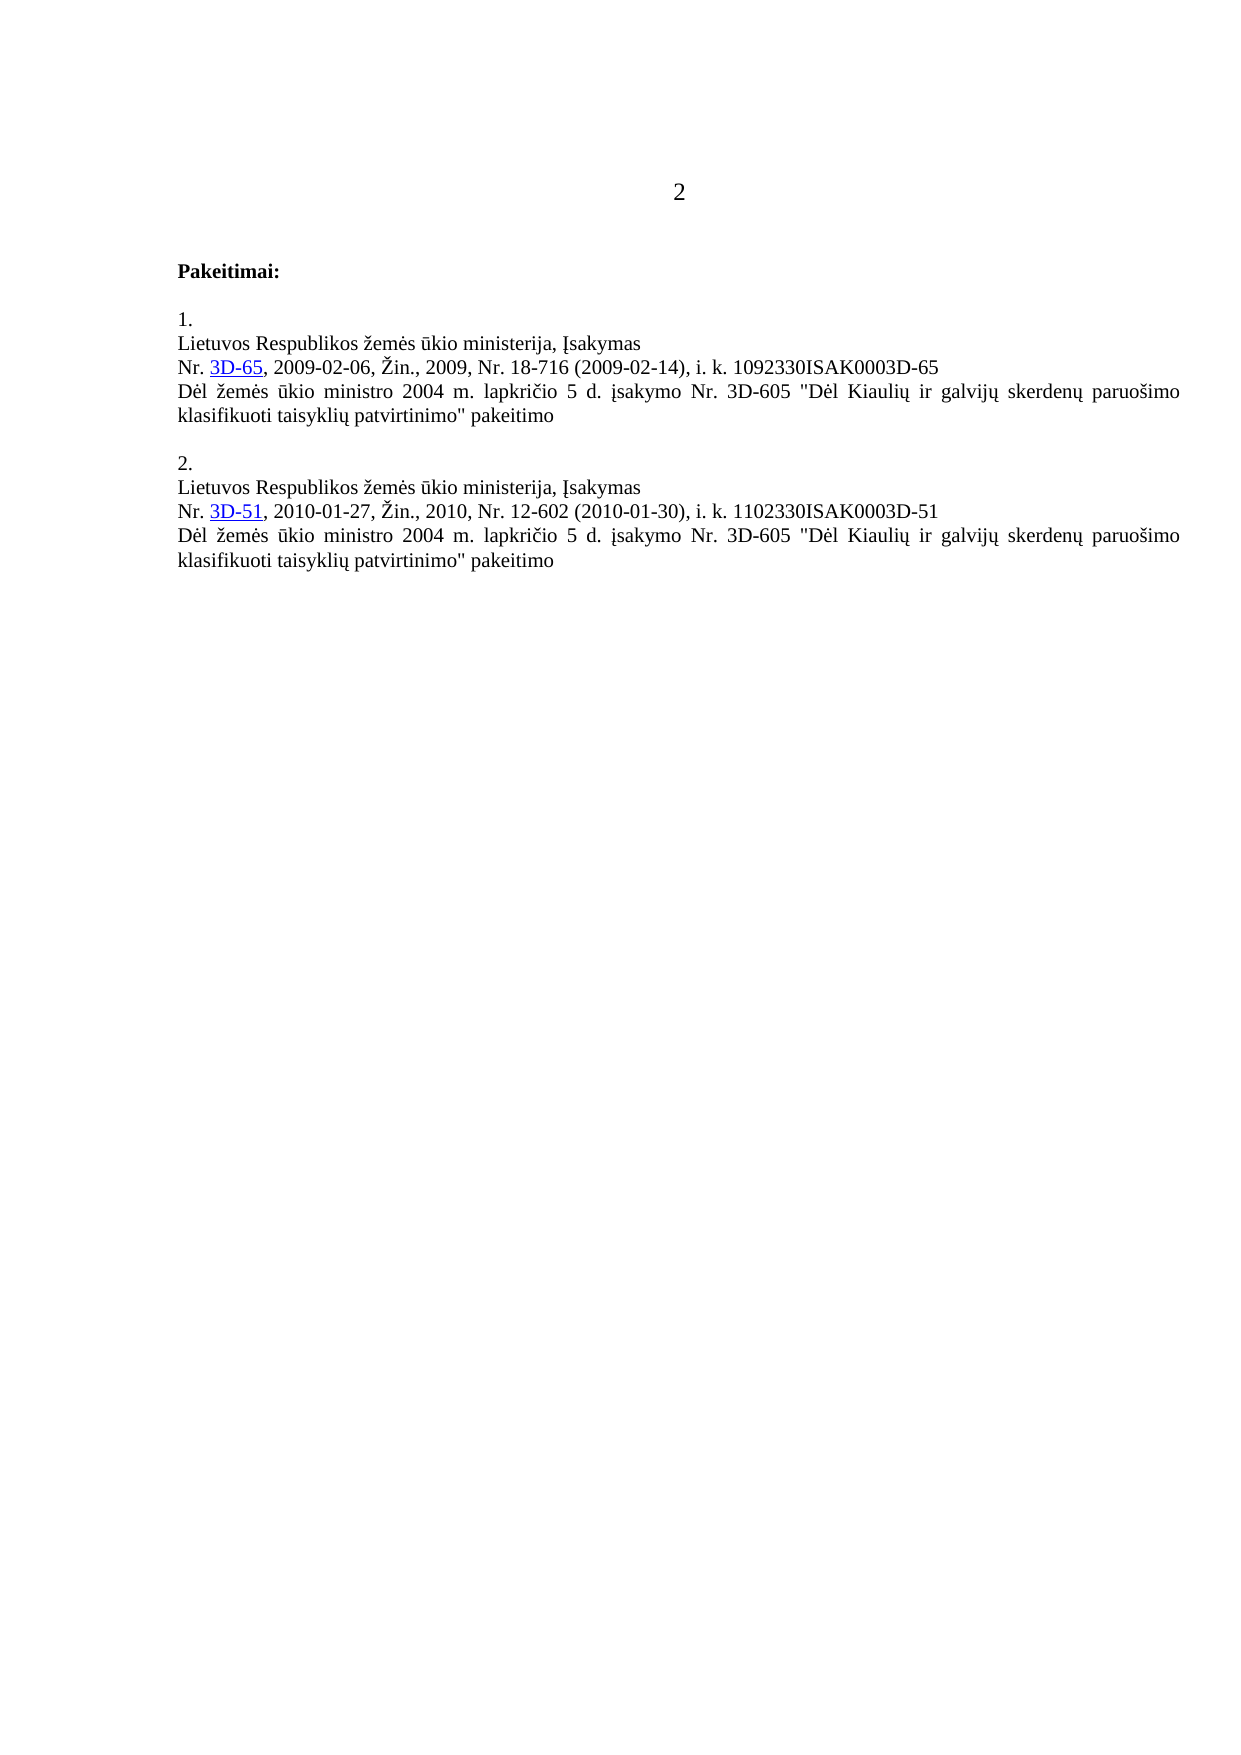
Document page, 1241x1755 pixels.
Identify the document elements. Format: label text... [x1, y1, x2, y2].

text Pakeitimai: [177, 259, 1181, 283]
text Nr. 3D-51, 2010-01-27, Žin., 2010, Nr. 12-602 (2010-01-30), i. k. 1102330ISAK0003D-51 [177, 499, 1181, 523]
text Lietuvos Respublikos žemės ūkio ministerija, Įsakymas [177, 475, 1181, 499]
text Nr. 3D-65, 2009-02-06, Žin., 2009, Nr. 18-716 (2009-02-14), i. k. 1092330ISAK0003D-65 [177, 355, 1181, 379]
text 1. [177, 307, 1181, 331]
text Dėl žemės ūkio ministro 2004 m. lapkričio 5 d. įsakymo Nr. 3D-605 "Dėl Kiaulių ir galvijų skerdenų paruošimo klasifikuoti taisyklių patvirtinimo" pakeitimo [177, 523, 1181, 572]
text Lietuvos Respublikos žemės ūkio ministerija, Įsakymas [177, 331, 1181, 355]
text 2. [177, 451, 1181, 475]
text Dėl žemės ūkio ministro 2004 m. lapkričio 5 d. įsakymo Nr. 3D-605 "Dėl Kiaulių ir galvijų skerdenų paruošimo klasifikuoti taisyklių patvirtinimo" pakeitimo [177, 379, 1181, 427]
